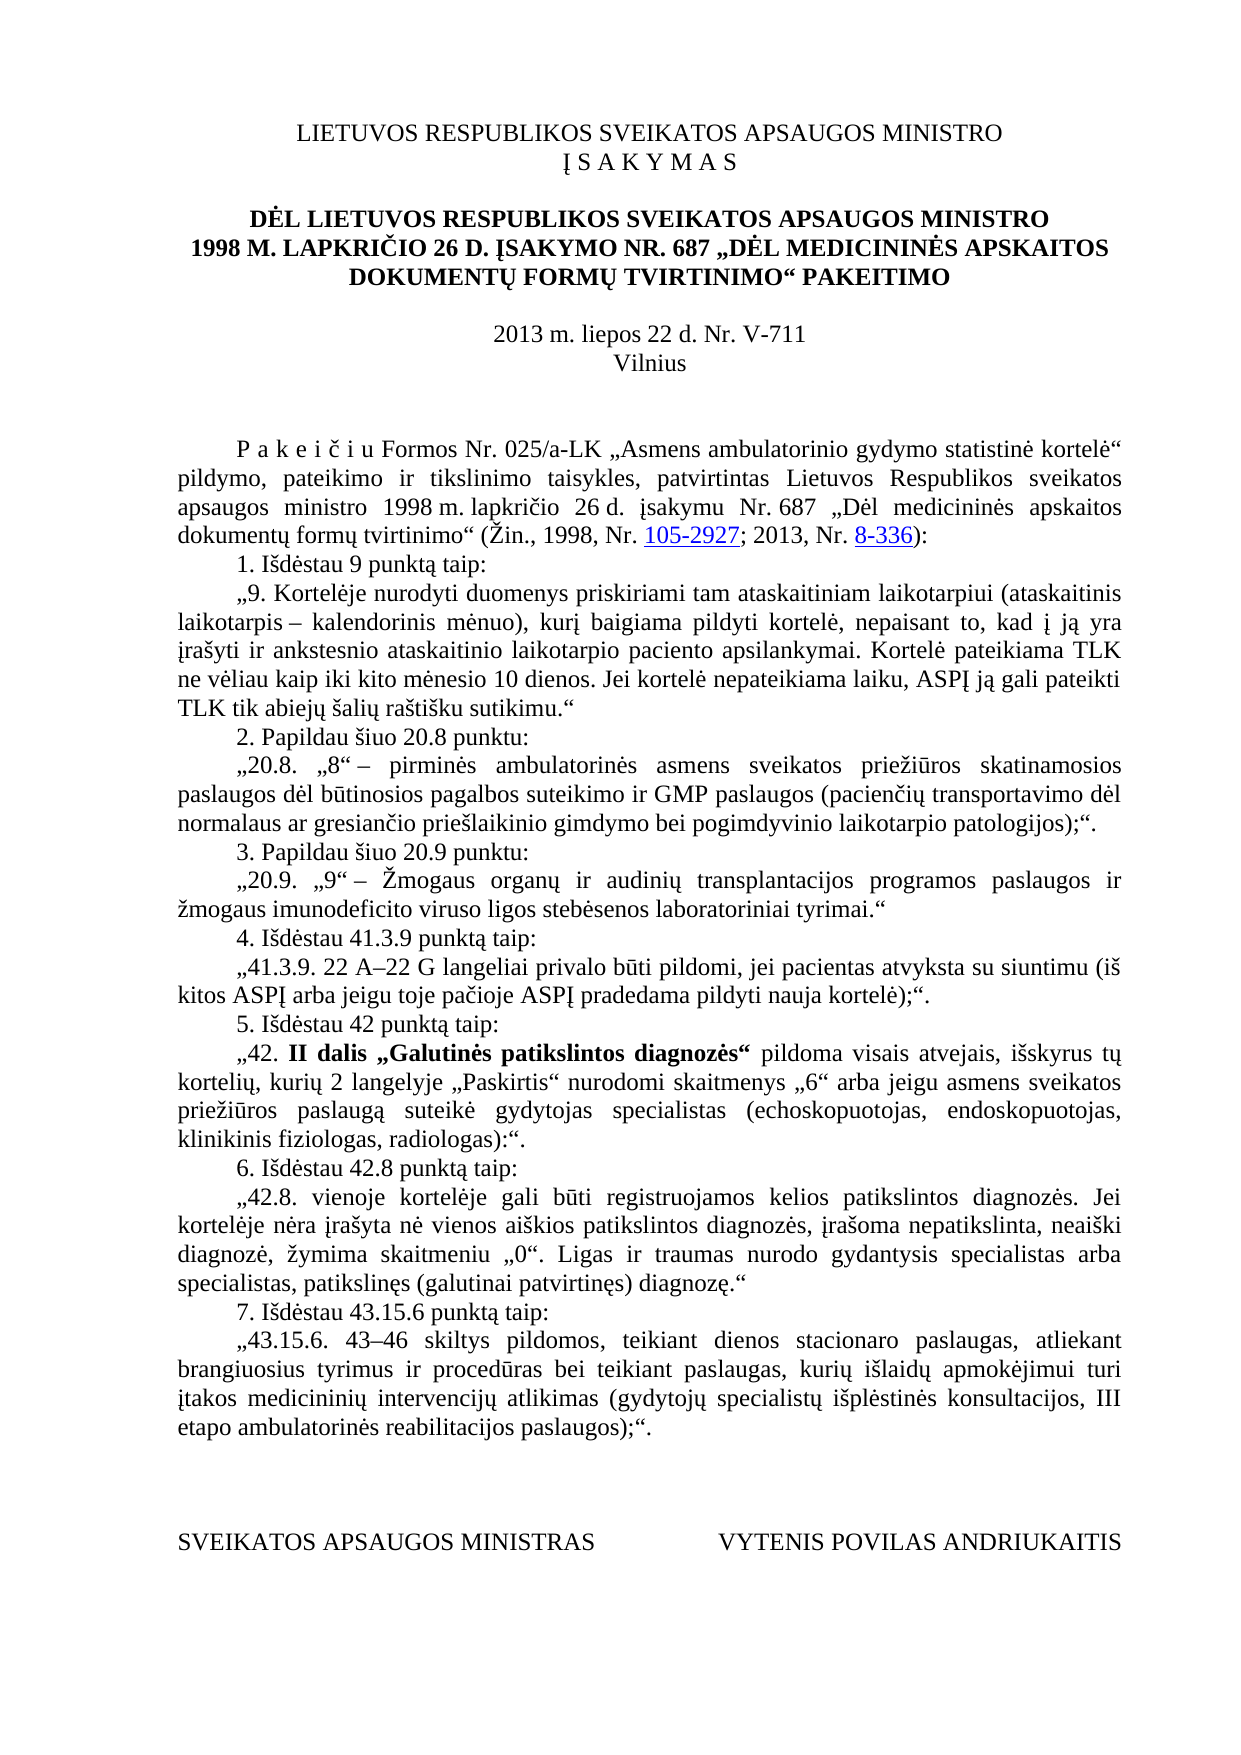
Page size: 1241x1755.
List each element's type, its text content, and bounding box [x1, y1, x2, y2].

text „41.3.9. 22 A–22 G langeliai privalo būti pildomi, jei pacientas atvyksta su siuntimu (iš kitos ASPĮ arba jeigu toje pačioje ASPĮ pradedama pildyti nauja kortelė);“. [177, 952, 1122, 1009]
text „42. II dalis „Galutinės patikslintos diagnozės“ pildoma visais atvejais, išskyrus tų kortelių, kurių 2 langelyje „Paskirtis“ nurodomi skaitmenys „6“ arba jeigu asmens sveikatos priežiūros paslaugą suteikė gydytojas specialistas (echoskopuotojas, endoskopuotojas, klinikinis fiziologas, radiologas):“. [177, 1038, 1122, 1153]
text 2013 m. liepos 22 d. Nr. V-711 [177, 319, 1122, 348]
text „42.8. vienoje kortelėje gali būti registruojamos kelios patikslintos diagnozės. Jei kortelėje nėra įrašyta nė vienos aiškios patikslintos diagnozės, įrašoma nepatikslinta, neaiški diagnozė, žymima skaitmeniu „0“. Ligas ir traumas nurodo gydantysis specialistas arba specialistas, patikslinęs (galutinai patvirtinęs) diagnozę.“ [177, 1182, 1122, 1297]
text „20.9. „9“ – Žmogaus organų ir audinių transplantacijos programos paslaugos ir žmogaus imunodeficito viruso ligos stebėsenos laboratoriniai tyrimai.“ [177, 866, 1122, 923]
text 6. Išdėstau 42.8 punktą taip: [177, 1153, 1122, 1182]
text „9. Kortelėje nurodyti duomenys priskiriami tam ataskaitiniam laikotarpiui (ataskaitinis laikotarpis – kalendorinis mėnuo), kurį baigiama pildyti kortelė, nepaisant to, kad į ją yra įrašyti ir ankstesnio ataskaitinio laikotarpio paciento apsilankymai. Kortelė pateikiama TLK ne vėliau kaip iki kito mėnesio 10 dienos. Jei kortelė nepateikiama laiku, ASPĮ ją gali pateikti TLK tik abiejų šalių raštišku sutikimu.“ [177, 578, 1122, 722]
text 7. Išdėstau 43.15.6 punktą taip: [177, 1297, 1122, 1326]
text „20.8. „8“ – pirminės ambulatorinės asmens sveikatos priežiūros skatinamosios paslaugos dėl būtinosios pagalbos suteikimo ir GMP paslaugos (pacienčių transportavimo dėl normalaus ar gresiančio priešlaikinio gimdymo bei pogimdyvinio laikotarpio patologijos);“. [177, 751, 1122, 837]
text LIETUVOS RESPUBLIKOS SVEIKATOS APSAUGOS MINISTRO [177, 118, 1122, 147]
text 5. Išdėstau 42 punktą taip: [177, 1009, 1122, 1038]
text SVEIKATOS APSAUGOS MINISTRAS VYTENIS POVILAS ANDRIUKAITIS [177, 1527, 1122, 1556]
text 1. Išdėstau 9 punktą taip: [177, 549, 1122, 578]
text 4. Išdėstau 41.3.9 punktą taip: [177, 923, 1122, 952]
text Į S A K Y M A S [177, 147, 1122, 176]
text „43.15.6. 43–46 skiltys pildomos, teikiant dienos stacionaro paslaugas, atliekant brangiuosius tyrimus ir procedūras bei teikiant paslaugas, kurių išlaidų apmokėjimui turi įtakos medicininių intervencijų atlikimas (gydytojų specialistų išplėstinės konsultacijos, III etapo ambulatorinės reabilitacijos paslaugos);“. [177, 1326, 1122, 1441]
text P a k e i č i u Formos Nr. 025/a-LK „Asmens ambulatorinio gydymo statistinė kortelė“ pildymo, pateikimo ir tikslinimo taisykles, patvirtintas Lietuvos Respublikos sveikatos apsaugos ministro 1998 m. lapkričio 26 d. įsakymu Nr. 687 „Dėl medicininės apskaitos dokumentų formų tvirtinimo“ (Žin., 1998, Nr. 105-2927; 2013, Nr. 8-336): [177, 434, 1122, 549]
text 3. Papildau šiuo 20.9 punktu: [177, 837, 1122, 866]
text Vilnius [177, 348, 1122, 377]
text DĖL LIETUVOS RESPUBLIKOS SVEIKATOS APSAUGOS MINISTRO 1998 m. LAPKRIČIO 26 d. ĮSAKYMO Nr. 687 „DĖL MEDICININĖS APSKAITOS DOKUMENTŲ FORMŲ TVIRTINIMO“ PAKEITIMO [177, 204, 1122, 291]
text 2. Papildau šiuo 20.8 punktu: [177, 722, 1122, 751]
